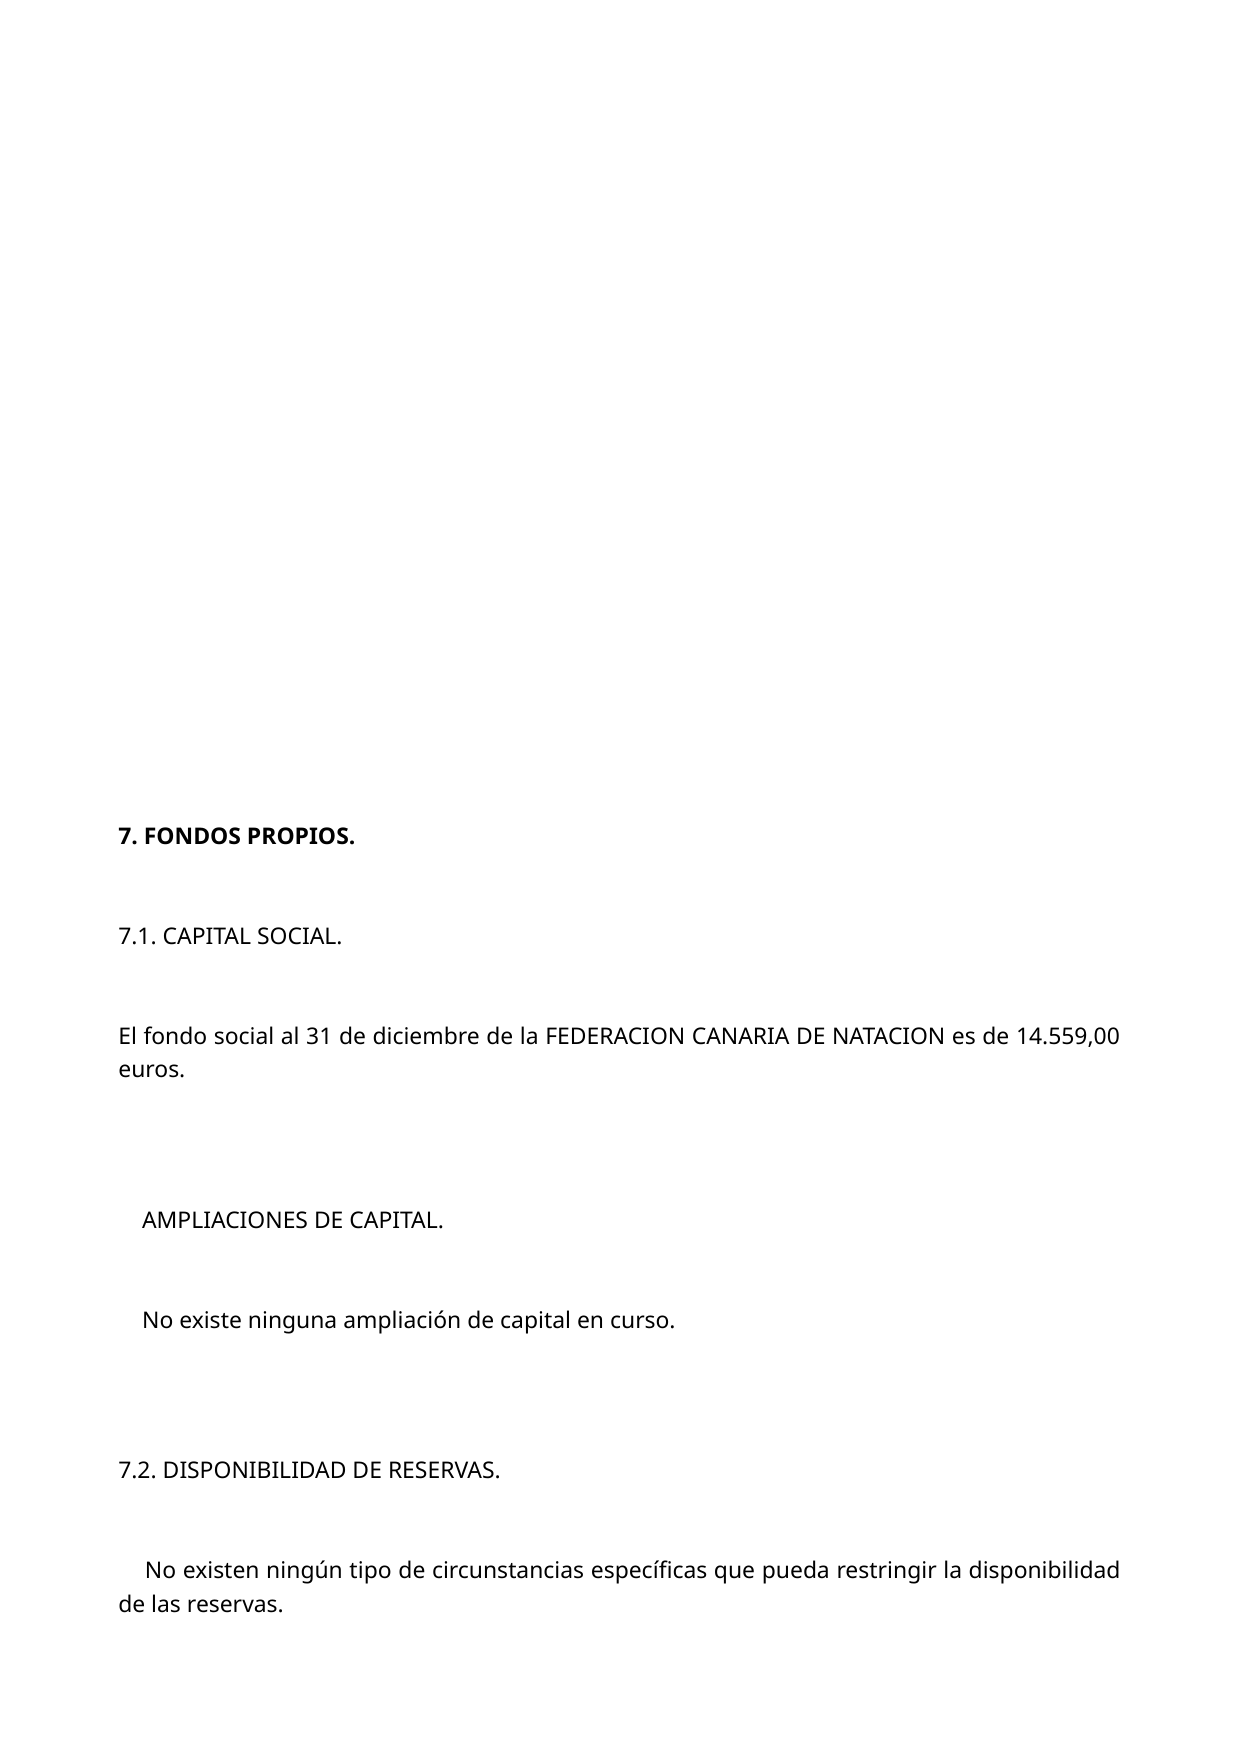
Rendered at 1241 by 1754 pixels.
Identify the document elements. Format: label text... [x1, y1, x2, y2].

text El fondo social al 31 de diciembre de la FEDERACION CANARIA DE NATACION es de 14.559,00 euros. [118, 1020, 1122, 1085]
text AMPLIACIONES DE CAPITAL. [118, 1204, 1122, 1235]
text 7.1. CAPITAL SOCIAL. [118, 920, 1122, 951]
text 7.2. DISPONIBILIDAD DE RESERVAS. [118, 1454, 1122, 1486]
text No existen ningún tipo de circunstancias específicas que pueda restringir la disponibilidad de las reservas. [118, 1554, 1122, 1619]
text No existe ninguna ampliación de capital en curso. [118, 1304, 1122, 1335]
text 7. FONDOS PROPIOS. [118, 819, 1122, 851]
